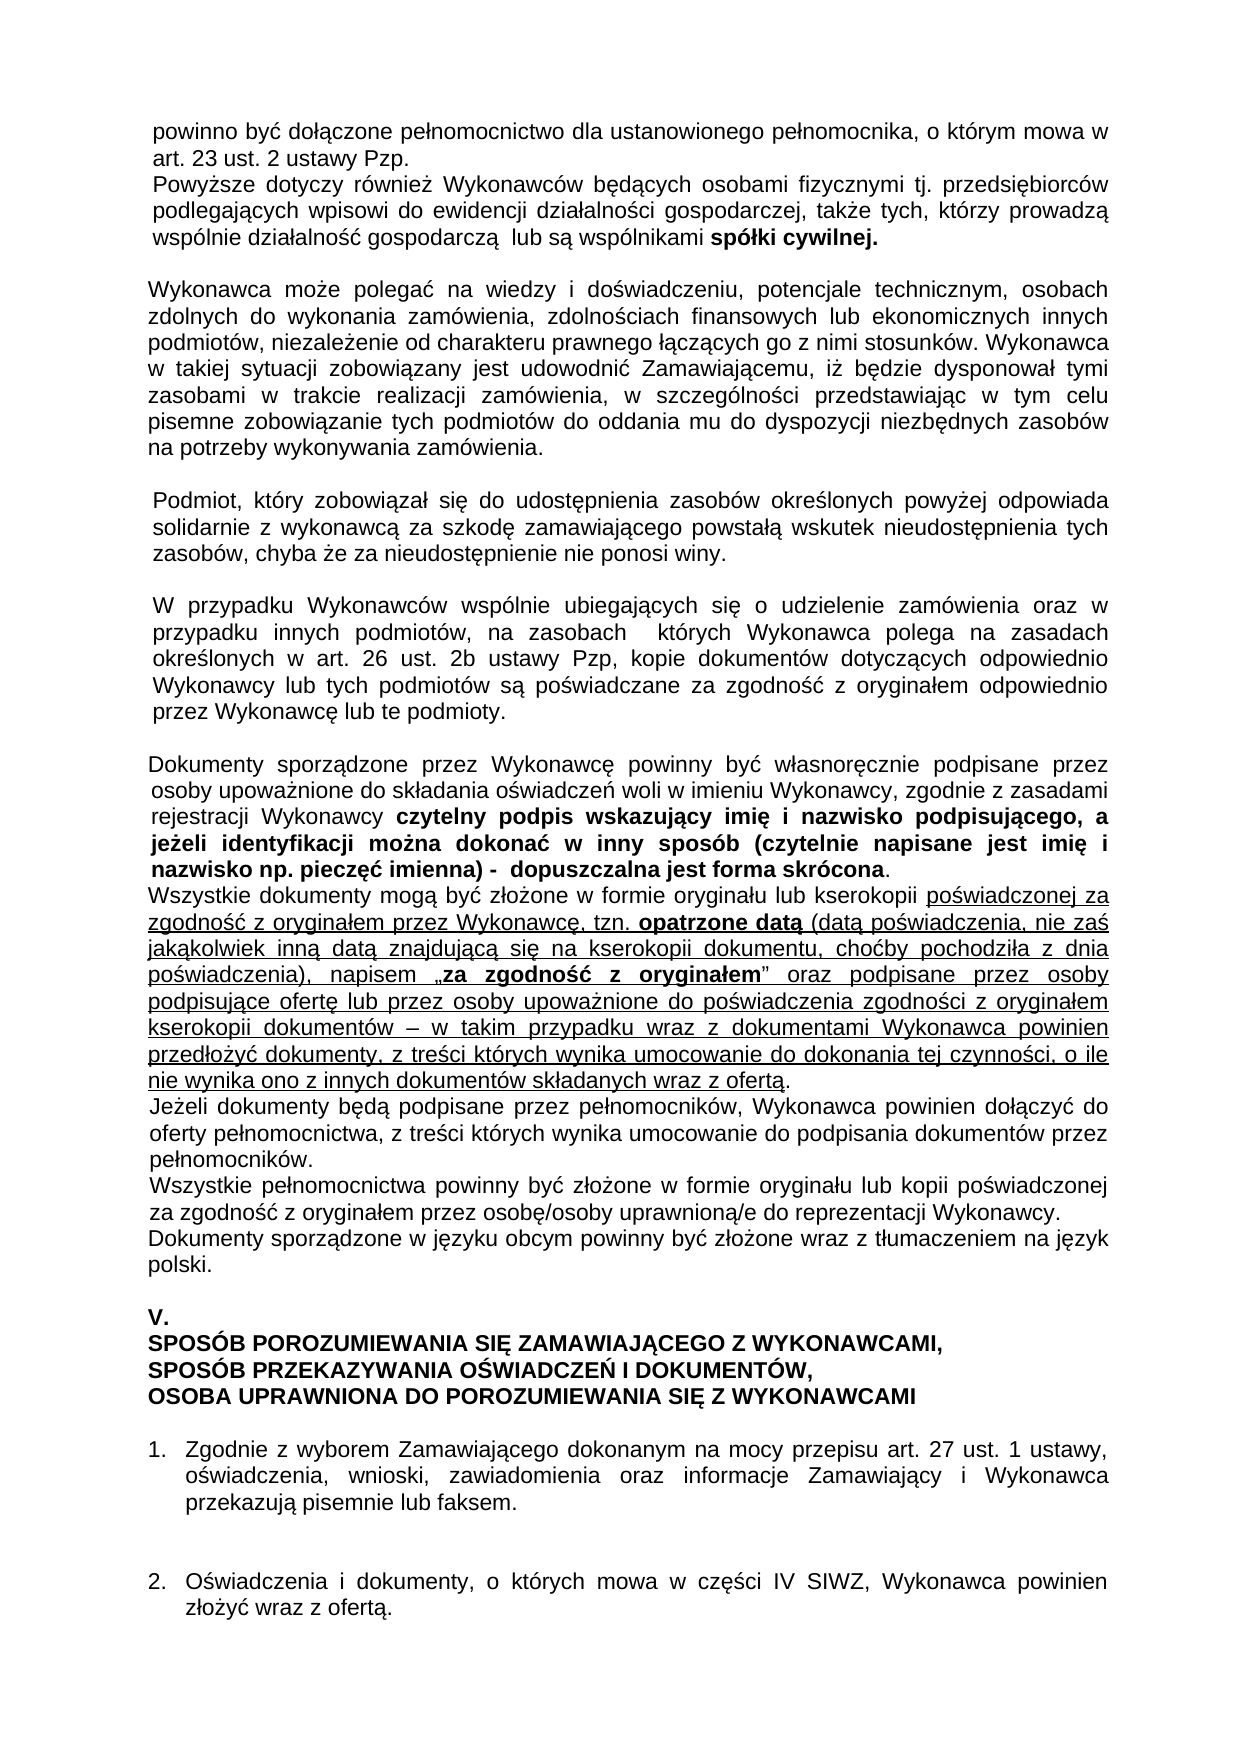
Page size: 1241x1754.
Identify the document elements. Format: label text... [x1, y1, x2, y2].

text Wszystkie dokumenty mogą być złożone w formie oryginału lub kserokopii poświadczonej za zgodność z oryginałem przez Wykonawcę, tzn. opatrzone datą (datą poświadczenia, nie zaś [148, 882, 1109, 931]
text OSOBA UPRAWNIONA DO POROZUMIEWANIA SIĘ Z WYKONAWCAMI [148, 1383, 1109, 1409]
text SPOSÓB POROZUMIEWANIA SIĘ ZAMAWIAJĄCEGO Z WYKONAWCAMI, [148, 1330, 1109, 1357]
text przedłożyć dokumenty, z treści których wynika umocowanie do dokonania tej czynności, o ile [148, 1038, 1109, 1063]
text W przypadku Wykonawców wspólnie ubiegających się o udzielenie zamówienia oraz w przypadku innych podmiotów, na zasobach których Wykonawca polega na zasadach określonych w art. 26 ust. 2b ustawy Pzp, kopie dokumentów dotyczących odpowiednio Wykonawcy lub tych podmiotów są poświadczane za zgodność z oryginałem odpowiednio przez Wykonawcę lub te podmioty. [152, 592, 1109, 724]
text podpisujące ofertę lub przez osoby upoważnione do poświadczenia zgodności z oryginałem [148, 985, 1109, 1011]
text Wykonawca może polegać na wiedzy i doświadczeniu, potencjale technicznym, osobach zdolnych do wykonania zamówienia, zdolnościach finansowych lub ekonomicznych innych podmiotów, niezależenie od charakteru prawnego łączących go z nimi stosunków. Wykonawca w takiej sytuacji zobowiązany jest udowodnić Zamawiającemu, iż będzie dysponował tymi zasobami w trakcie realizacji zamówienia, w szczególności przedstawiając w tym celu pisemne zobowiązanie tych podmiotów do oddania mu do dyspozycji niezbędnych zasobów na potrzeby wykonywania zamówienia. [148, 276, 1109, 461]
text kserokopii dokumentów – w takim przypadku wraz z dokumentami Wykonawca powinien [148, 1012, 1109, 1037]
list Dokumenty sporządzone w języku obcym powinny być złożone wraz z tłumaczeniem na język polski. [148, 1225, 1109, 1278]
list Zgodnie z wyborem Zamawiającego dokonanym na mocy przepisu art. 27 ust. 1 ustawy, oświadczenia, wnioski, zawiadomienia oraz informacje Zamawiający i Wykonawca przekazują pisemnie lub faksem. [148, 1436, 1109, 1515]
text powinno być dołączone pełnomocnictwo dla ustanowionego pełnomocnika, o którym mowa w art. 23 ust. 2 ustawy Pzp. [152, 118, 1109, 171]
text Jeżeli dokumenty będą podpisane przez pełnomocników, Wykonawca powinien dołączyć do oferty pełnomocnictwa, z treści których wynika umocowanie do podpisania dokumentów przez pełnomocników. [149, 1093, 1109, 1172]
text Podmiot, który zobowiązał się do udostępnienia zasobów określonych powyżej odpowiada solidarnie z wykonawcą za szkodę zamawiającego powstałą wskutek nieudostępnienia tych zasobów, chyba że za nieudostępnienie nie ponosi winy. [152, 487, 1109, 566]
text Dokumenty sporządzone przez Wykonawcę powinny być własnoręcznie podpisane przez osoby upoważnione do składania oświadczeń woli w imieniu Wykonawcy, zgodnie z zasadami rejestracji Wykonawcy czytelny podpis wskazujący imię i nazwisko podpisującego, a jeżeli identyfikacji można dokonać w inny sposób (czytelnie napisane jest imię i nazwisko np. pieczęć imienna) - dopuszczalna jest forma skrócona. [148, 751, 1109, 882]
text Wszystkie pełnomocnictwa powinny być złożone w formie oryginału lub kopii poświadczonej za zgodność z oryginałem przez osobę/osoby uprawnioną/e do reprezentacji Wykonawcy. [149, 1172, 1109, 1225]
text V. [148, 1304, 1109, 1330]
text jakąkolwiek inną datą znajdującą się na kserokopii dokumentu, choćby pochodziła z dnia [148, 933, 1109, 958]
text Powyższe dotyczy również Wykonawców będących osobami fizycznymi tj. przedsiębiorców podlegających wpisowi do ewidencji działalności gospodarczej, także tych, którzy prowadzą wspólnie działalność gospodarczą lub są wspólnikami spółki cywilnej. [152, 171, 1109, 250]
text nie wynika ono z innych dokumentów składanych wraz z ofertą. [148, 1065, 1109, 1093]
list Oświadczenia i dokumenty, o których mowa w części IV SIWZ, Wykonawca powinien złożyć wraz z ofertą. [148, 1568, 1109, 1620]
text poświadczenia), napisem „za zgodność z oryginałem” oraz podpisane przez osoby [148, 959, 1109, 984]
text SPOSÓB PRZEKAZYWANIA OŚWIADCZEŃ I DOKUMENTÓW, [148, 1357, 1109, 1383]
